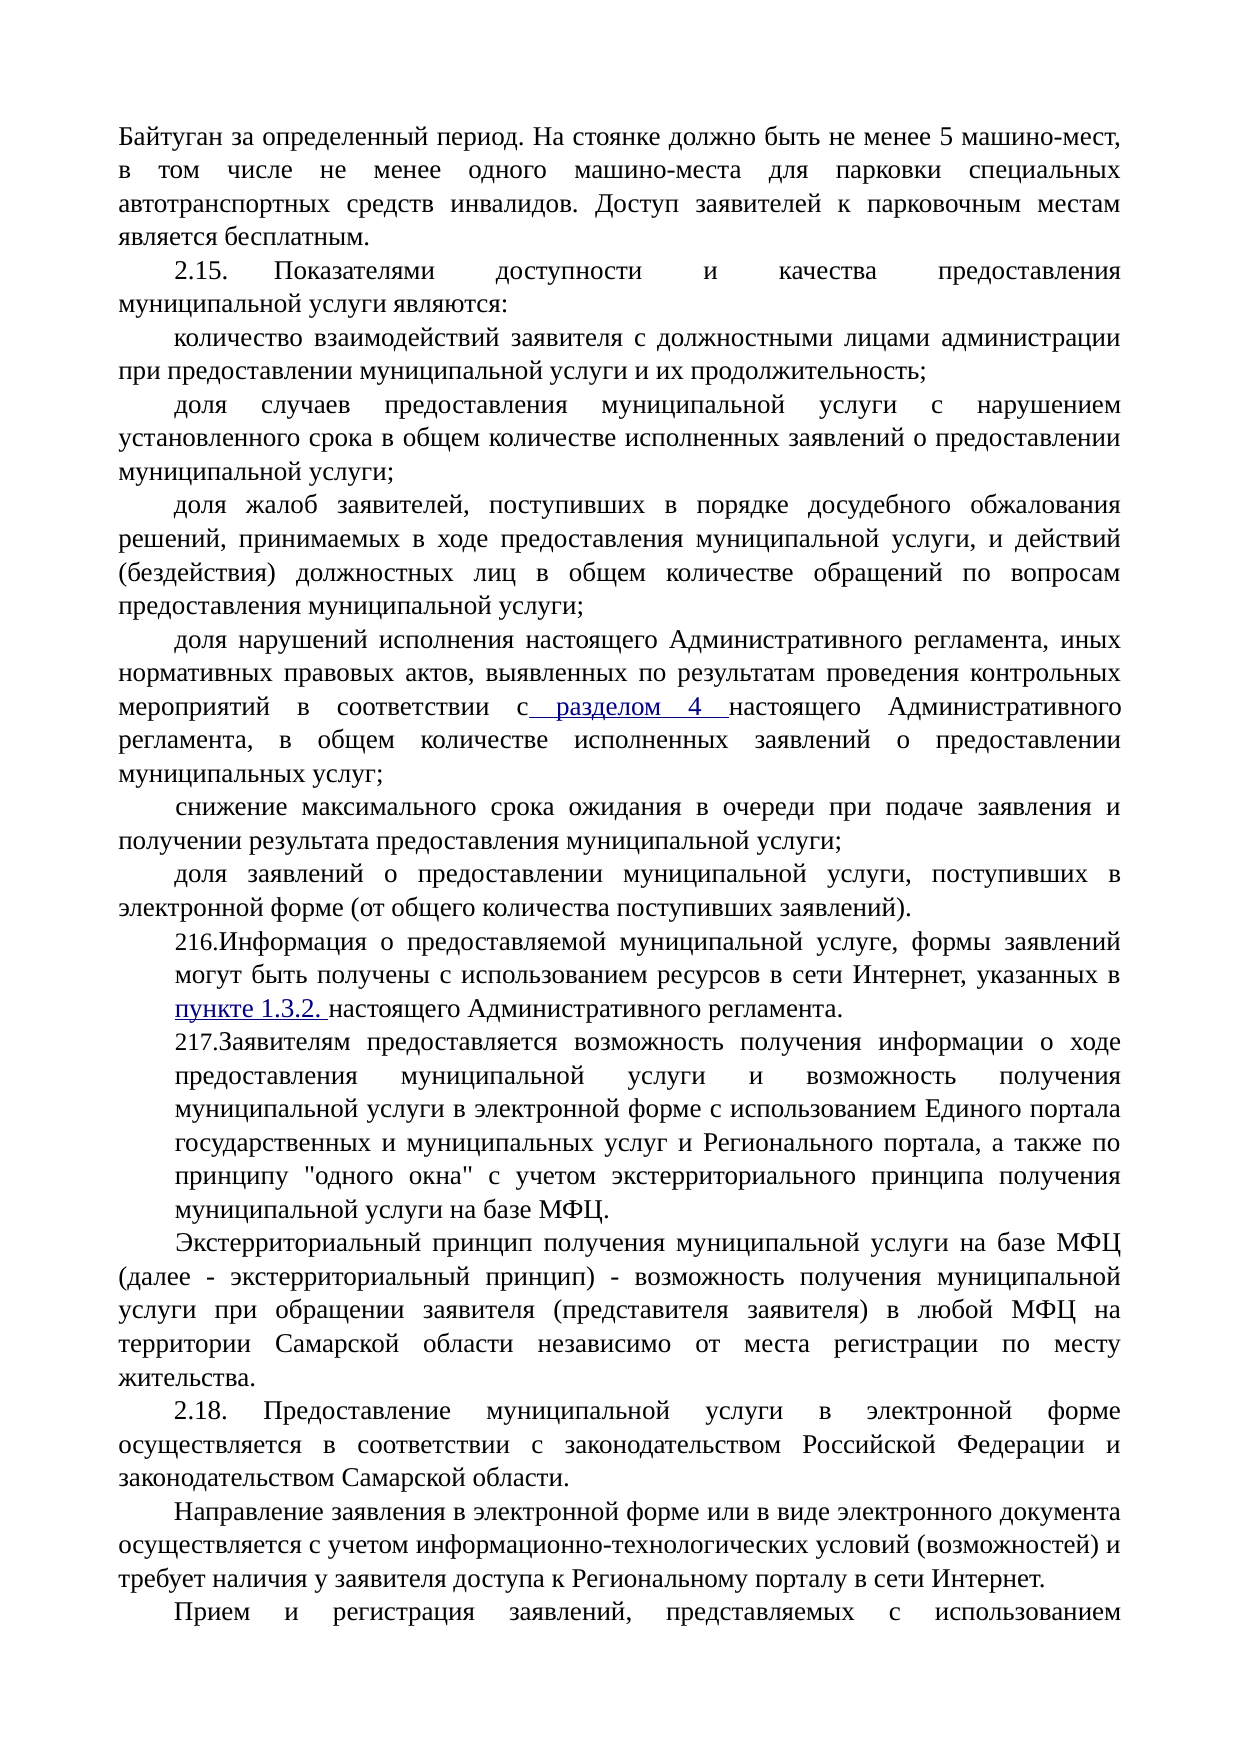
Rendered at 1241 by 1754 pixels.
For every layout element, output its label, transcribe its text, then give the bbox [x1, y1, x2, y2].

text доля жалоб заявителей, поступивших в порядке досудебного обжалования решений, принимаемых в ходе предоставления муниципальной услуги, и действий (бездействия) должностных лиц в общем количестве обращений по вопросам предоставления муниципальной услуги; [118, 487, 1122, 621]
text снижение максимального срока ожидания в очереди при подаче заявления и получении результата предоставления муниципальной услуги; [118, 789, 1122, 856]
text доля случаев предоставления муниципальной услуги с нарушением установленного срока в общем количестве исполненных заявлений о предоставлении муниципальной услуги; [118, 386, 1122, 487]
text Экстерриториальный принцип получения муниципальной услуги на базе МФЦ (далее - экстерриториальный принцип) - возможность получения муниципальной услуги при обращении заявителя (представителя заявителя) в любой МФЦ на территории Самарской области независимо от места регистрации по месту жительства. [118, 1225, 1122, 1393]
text доля заявлений о предоставлении муниципальной услуги, поступивших в электронной форме (от общего количества поступивших заявлений). [118, 856, 1122, 923]
text Прием и регистрация заявлений, представляемых с использованием [118, 1594, 1122, 1627]
text Направление заявления в электронной форме или в виде электронного документа осуществляется с учетом информационно-технологических условий (возможностей) и требует наличия у заявителя доступа к Региональному порталу в сети Интернет. [118, 1493, 1122, 1594]
text Байтуган за определенный период. На стоянке должно быть не менее 5 машино-мест, в том числе не менее одного машино-места для парковки специальных автотранспортных средств инвалидов. Доступ заявителей к парковочным местам является бесплатным. [118, 118, 1122, 252]
list Заявителям предоставляется возможность получения информации о ходе предоставления муниципальной услуги и возможность получения муниципальной услуги в электронной форме с использованием Единого портала государственных и муниципальных услуг и Регионального портала, а также по принципу "одного окна" с учетом экстерриториального принципа получения муниципальной услуги на базе МФЦ. [174, 1024, 1122, 1225]
text доля нарушений исполнения настоящего Административного регламента, иных нормативных правовых актов, выявленных по результатам проведения контрольных мероприятий в соответствии с разделом 4 настоящего Административного регламента, в общем количестве исполненных заявлений о предоставлении муниципальных услуг; [118, 621, 1122, 789]
text 2.18. Предоставление муниципальной услуги в электронной форме осуществляется в соответствии с законодательством Российской Федерации и законодательством Самарской области. [118, 1393, 1122, 1493]
text количество взаимодействий заявителя с должностными лицами администрации при предоставлении муниципальной услуги и их продолжительность; [118, 319, 1122, 386]
list Информация о предоставляемой муниципальной услуге, формы заявлений могут быть получены с использованием ресурсов в сети Интернет, указанных в пункте 1.3.2. настоящего Административного регламента. [174, 923, 1122, 1024]
text 2.15. Показателями доступности и качества предоставления муниципальной услуги являются: [118, 252, 1122, 319]
